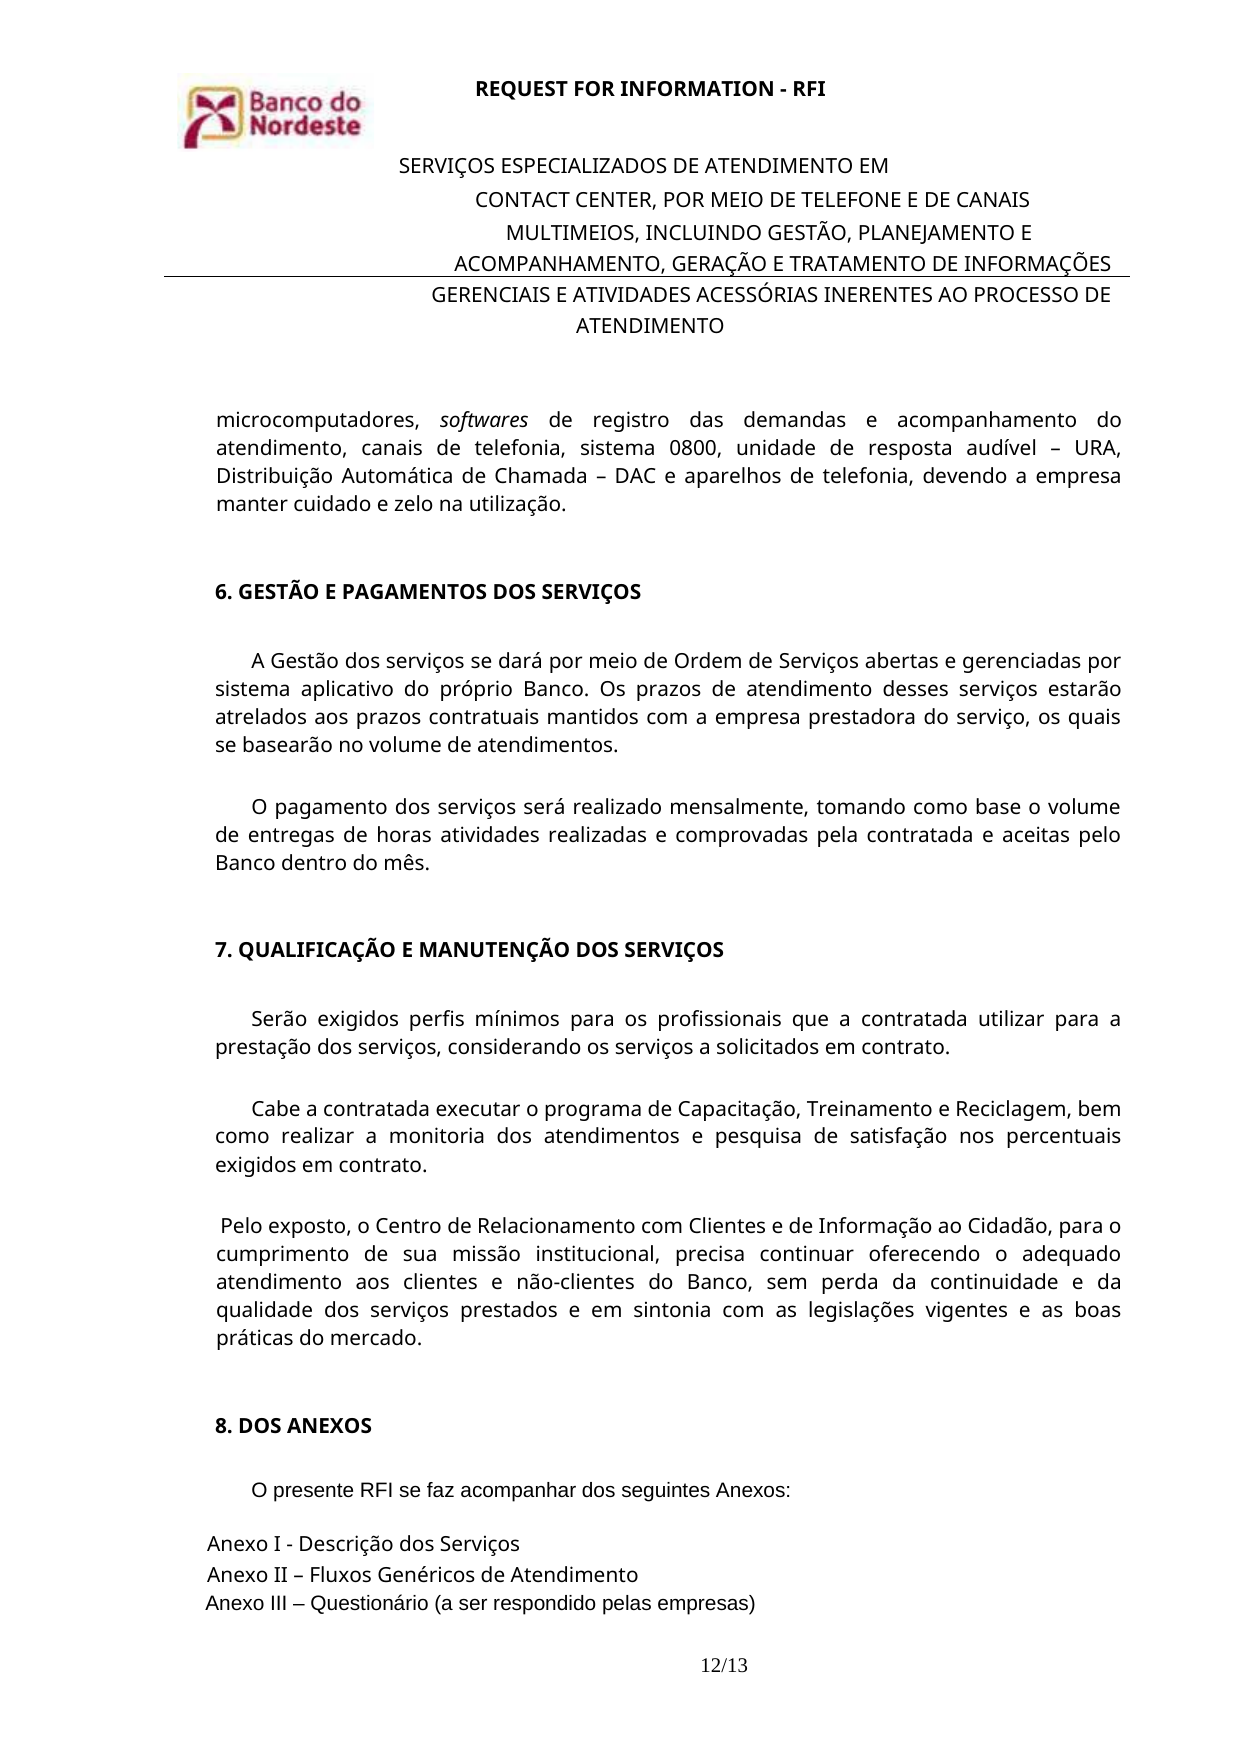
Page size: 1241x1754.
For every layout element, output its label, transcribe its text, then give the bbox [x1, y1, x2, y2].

text Anexo II – Fluxos Genéricos de Atendimento [207, 1560, 1122, 1588]
text Anexo III – Questionário (a ser respondido pelas empresas) [205, 1591, 1124, 1615]
text A Gestão dos serviços se dará por meio de Ordem de Serviços abertas e gerenciadas por sistema aplicativo do próprio Banco. Os prazos de atendimento desses serviços estarão atrelados aos prazos contratuais mantidos com a empresa prestadora do serviço, os quais se basearão no volume de atendimentos. [215, 646, 1122, 759]
subtitle 8. DOS ANEXOS [215, 1412, 1124, 1440]
text microcomputadores, softwares de registro das demandas e acompanhamento do atendimento, canais de telefonia, sistema 0800, unidade de resposta audível – URA, Distribuição Automática de Chamada – DAC e aparelhos de telefonia, devendo a empresa manter cuidado e zelo na utilização. [215, 405, 1122, 518]
picture [177, 73, 375, 152]
text Serão exigidos perfis mínimos para os profissionais que a contratada utilizar para a prestação dos serviços, considerando os serviços a solicitados em contrato. [215, 1004, 1122, 1060]
text Pelo exposto, o Centro de Relacionamento com Clientes e de Informação ao Cidadão, para o cumprimento de sua missão institucional, precisa continuar oferecendo o adequado atendimento aos clientes e não-clientes do Banco, sem perda da continuidade e da qualidade dos serviços prestados e em sintonia com as legislações vigentes e as boas práticas do mercado. [215, 1211, 1122, 1352]
text Cabe a contratada executar o programa de Capacitação, Treinamento e Reciclagem, bem como realizar a monitoria dos atendimentos e pesquisa de satisfação nos percentuais exigidos em contrato. [215, 1094, 1122, 1178]
text O presente RFI se faz acompanhar dos seguintes Anexos: [177, 1478, 1124, 1502]
subtitle 6. GESTÃO E PAGAMENTOS DOS SERVIÇOS [215, 577, 1124, 606]
text O pagamento dos serviços será realizado mensalmente, tomando como base o volume de entregas de horas atividades realizadas e comprovadas pela contratada e aceitas pelo Banco dentro do mês. [215, 792, 1122, 877]
text Anexo I - Descrição dos Serviços [207, 1528, 1122, 1557]
subtitle 7. QUALIFICAÇÃO E MANUTENÇÃO DOS SERVIÇOS [215, 936, 1124, 964]
